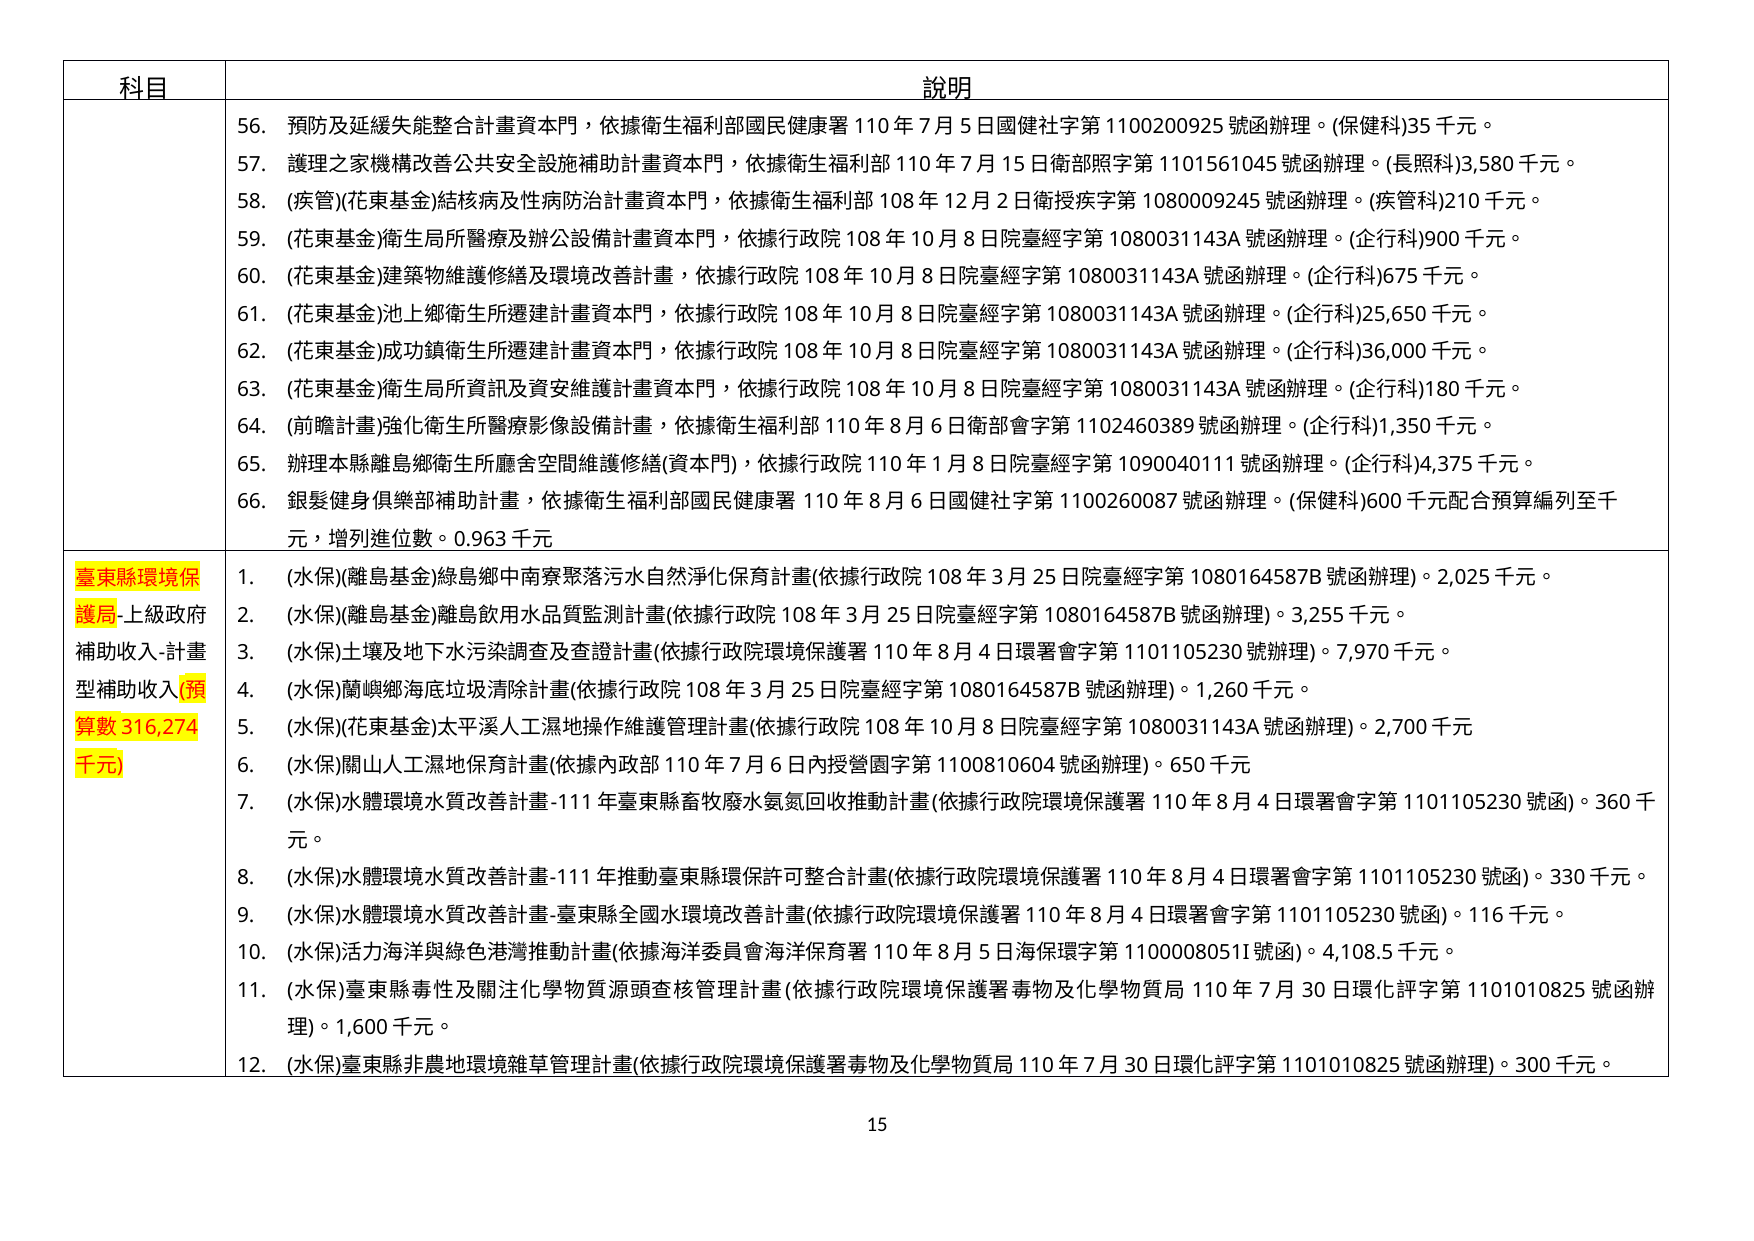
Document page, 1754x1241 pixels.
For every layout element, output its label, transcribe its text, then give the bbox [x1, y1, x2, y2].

table_cell (花東基金)衛生局所醫療及辦公設備計畫經常門，依據行政院108年10月8日院臺經字第1080031143A號函辦理。(企行科)270千元。 (花東基金)建築物維護修繕及環境改善計畫經常門，依據行政院108年10月8日院臺經字第1080031143A號函辦理。(企行科)225千元。 (花東基金)池上鄉衛生所遷建計畫經常門，依據行政院108年10月8日院臺經字第1080031143A號函辦理。(企行科)1,170千元。 (花東基金)成功鎮衛生所遷建計畫經常門，依據行政院108年10月8日院臺經字第1080031143A號函辦理。(企行科)990千元。 (花東基金)衛生局所資訊及資安維護計畫經常門，依據行政院108年10月8日院臺經字第1080031143A號函辦理。(企行科)990千元。 (離島基金)(離島建設)臺東縣離島鄉衛生所廳舍空間維護修繕計畫經常門，依據行政院110年1月8日院臺經字第1090040111號函辦理。(企行科)1,070千元。 原住民族及離島地區醫療保健服務，依據衛生福利部110年7月30日衛部照字第1101561074號函辦理。(保健科)2,970千元。 癌症篩檢人力計畫，依據衛生福利部國民健康署110年7月5日國健企字第1101400532號函辦理。(保健科)1,250千元。 各項衛生保健工作計畫，依據衛生福利部國民健康署110年7月5日國健企字第1101400532號函辦理。(保健科)5,231千元。 菸害防制工作計畫經常門，依據衛生福利部國民健康署110年7月5日國健企字第1101400532號函辦理。(保健科)7,024千元。 部落及社區健康營造計畫，依據衛生福利部110年7月30日衛部照字第1101561074號函辦理。(保健科)6,990千元。 預防及延緩失能整合計畫經常門，依據衛生福利部國民健康署110年7月5日國健社字第1100200925號函辦理。(保健科)11,067千元。 (離島建設)臺東縣綠島蘭嶼鄉預防保健計畫，依據行政院108年3月25日院臺經字第1080164587B號函辦理。(保健科)1,600千元。 高齡友善及社區計畫，依據衛生福利部國民健康署110年7月5日國健企字第1101400532號函辦理。(保健科)2,840千元。 HPV疫苗接種服務補助計畫，依據衛生福利部國民健康署110年7月5日國健企字第1101400532號函辦理。(保健科)611.21千元。 (花東基金)健康齊步走計畫，依據行政院108年10月8日院臺經字第1080031143A號函辦理。(保健科)7,033千元。 銀髮健身俱樂部補助計畫經常門，依據衛生福利部國民健康署110年8月6日國健社字第1100260087號函辦理。(保健科)300千元。 慢病預管及健促整合計畫，依據衛生福利部國民健康署110年7月5日國健企字第1101400532號函辦理。(保健科)5,210千元。 長期照顧計畫經常門，依據衛生福利部110年8月10日衛部顧字第1101962018號函辦理。(長照科)624,247千元。 (長照十年計畫2.0)強化整備地方政府長照服務人力，依據衛生福利部110年8月10日衛部顧字第1101962018號函辦理。(長照科)18,857千元。 整合照顧管理制度計畫，依據衛生福利部110年8月16日衛部顧字第1101962057號函辦理。(長照科)48,979.827千元。 護理之家機構改善公共安全設施補助計畫經常門，依據衛生福利部110年7月15日衛部照字第1101561045號函辦理。(長照科)1,080千元。 家庭照顧者支持服務創新型計畫，依據衛生福利部110年8月10日衛部顧字第1101962018號函辦理。(長照科)11,543千元。 失智照顧服務計畫經常門，依據衛生福利部110年8月10日衛部顧字第1101962018號函辦理。(長照科)29,595千元。 住宿式服務機構使用者補助方案，依據衛生福利部110年8月10日衛部顧字第1101962018號函辦理。(長照科)19,653千元。 住宿式服務機構品質提升卓越計畫，依據衛生福利部110年8月10日衛部顧字第1101962018號函辦理。(長照科)4,301千元。 加強監控違規廣告及查除非法管道賣藥計畫，依據衛生福利部食品藥物管理署110年7月16日FDA企字第1101201613S號函辦理。(食藥科)405千元。 (花東基金)食藥安心專業人才及業者輔導培育計畫經常門，依據行政院108年10月8日院臺經字第1080031143A號函辦理。(食藥科)5,100千元。 整合型心理健康工作計畫，依據衛生福利部110年8月6日衛部會字第1102460387號函辦理。(心檢科)2,800千元。 強化藥癮處遇計畫經常門，依據衛生福利部110年8月6日衛部會字第1102460387號函辦理。(心檢科)5,256千元。 強化衛生單位食安稽查及檢驗量能計畫經常門，依據依據衛生福利部食品藥物管理署110年7月15日FDA品字第1101105498號函辦理。(心檢科)1,710千元。 (花東基金)從心關懷因地制宜計畫，依據行政院108年10月8日院臺經字第1080031143A號函辦理。(心檢科)2,140千元。 優化加害人精神疾病與自殺防治服務，依據衛生福利部110年8月6日衛部會字第1102460387號函辦理。(心檢科)6,513千元。 布建社區心理衛生中心計畫，依據衛生福利部110年8月6日衛部會字第1102460387號函辦理。(心檢科)7,706千元。 關懷訪視服務計畫，依據衛生福利部110年8月6日衛部會字第1102460387號函辦理。(心檢科)5,228千元。 加害人處遇管理服務計畫，依據衛生福利部110年8月6日衛部會字第1102460387號函辦理。(心檢科)3,966千元。 (疾管)傳染病防治計畫經常門，依據衛生福利部疾病管制署110年7月23日疾管企字第1100101324號函辦理。(疾管科)4,986千元。 (疾管)(花東基金)結核病及性病防治計畫經常門，依據衛生福利部108年12月2日衛授疾字第1080009245號函辦理。(疾管科)9,945千元。 (醫政)(公益彩券回饋金)排除就醫障礙計畫，(依據衛生福利部110年8月26日衛部照字第1101260271P號函辦理)。(醫政科)893千元。 (醫政)離島地區緊急嚴重傷患轉診自行搭機來台就醫暨空中轉診陪同醫護人員交通費相關工作，依據衛生福利部110年7月30日衛部照字第1101561074號函辦理。(醫政科)4,050千元。 (醫政)建立優質之緊急醫療救護體系經常門，依衛生福利部110年8月6日衛部會字第1102460389號函辦理。(醫政科)340千元。 (醫政)離島醫事人力增能計畫經常門，依據行政院108年3月25日院臺經字第1080164587B號函辦理。(醫政科)350千元。 (醫政)(花東基金)醫療品質及緊急醫療提升計畫經常門，依據衛生福利部108年11月26日衛部醫字第1081672126號函辦理。(醫政科)47,500千元。 (醫政)原住民及離島地區緊急醫療後送品質工作計畫，依據衛生福利部110年7月30日衛部照字第1101561074號函辦理。(醫政科)122千元。 (醫政)離島遠距醫療計畫經常門，依據衛生福利部109年5月4日衛部照字第1091560390號函辦理。(醫政科)8,568千元。 辦理原住民族及離島地區資訊設備、巡迴醫療(機)車及醫療儀器補助計畫資本門，依據衛生福利部110年7月30日衛部照字第1101561074號函辦理。(企行科)28千元。 (醫政)建立優質之緊急醫療救護體系資本門，依據衛生福利部110年8月6日衛部會字第1102460387號函辦理(醫政科)。183千元。 執行強化照顧管理人力資源計畫所需使用之施設設備資本門，(依據衛生福利部110年8月16日衛部顧字第1101962057號函辦理)。(長照科)1,067千元。 執行強化整備長照行政人力計畫資本門，依據衛生福利部110年8月10日衛部顧字第1101962018號函辦理。(長照科)300千元。 長期照顧十年計畫2.0資本門，依據衛生福利部110年8月10日衛部顧字第1101962018號函辦理。(長照科)16,100千元。 菸害防制工作計畫資本門，依據衛生福利部國民健康署110年7月5日國健企字第1101400532號函辦理。(保健科)240千元。 (疾管)傳染病防治計畫資本門，依據衛生福利部疾病管制署110年7月23日疾管企字第1100101324號函辦理。(疾管科)288千元。 家庭照顧者支持性服務創新型計畫資本門，依據衛生福利部110年8月10日衛部顧字第1101962018號函辦理。(長照科)97千元。 離島醫事人力增能培訓計畫資本門，依據行政院108年3月25日院臺經字第1080164587B號函辦理。(醫政科)100千元。 (醫政)(花東基金)醫療品質及緊急醫療提升計畫資本門，依據衛生福利部108年11月26日衛部醫字第1081672126號函辦理。(醫政科)6,500千元。 預防及延緩失能整合計畫資本門，依據衛生福利部國民健康署110年7月5日國健社字第1100200925號函辦理。(保健科)35千元。 護理之家機構改善公共安全設施補助計畫資本門，依據衛生福利部110年7月15日衛部照字第1101561045號函辦理。(長照科)3,580千元。 (疾管)(花東基金)結核病及性病防治計畫資本門，依據衛生福利部108年12月2日衛授疾字第1080009245號函辦理。(疾管科)210千元。 (花東基金)衛生局所醫療及辦公設備計畫資本門，依據行政院108年10月8日院臺經字第1080031143A號函辦理。(企行科)900千元。 (花東基金)建築物維護修繕及環境改善計畫，依據行政院108年10月8日院臺經字第1080031143A號函辦理。(企行科)675千元。 (花東基金)池上鄉衛生所遷建計畫資本門，依據行政院108年10月8日院臺經字第1080031143A號函辦理。(企行科)25,650千元。 (花東基金)成功鎮衛生所遷建計畫資本門，依據行政院108年10月8日院臺經字第1080031143A號函辦理。(企行科)36,000千元。 (花東基金)衛生局所資訊及資安維護計畫資本門，依據行政院108年10月8日院臺經字第1080031143A號函辦理。(企行科)180千元。 (前瞻計畫)強化衛生所醫療影像設備計畫，依據衛生福利部110年8月6日衛部會字第1102460389號函辦理。(企行科)1,350千元。 辦理本縣離島鄉衛生所廳舍空間維護修繕(資本門)，依據行政院110年1月8日院臺經字第1090040111號函辦理。(企行科)4,375千元。 銀髮健身俱樂部補助計畫，依據衛生福利部國民健康署110年8月6日國健社字第1100260087號函辦理。(保健科)600千元配合預算編列至千元，增列進位數。0.963千元 [226, 100, 1668, 550]
table_header 說明 [226, 61, 1668, 99]
table_header 科目 [64, 61, 225, 99]
table_cell [64, 100, 225, 550]
table_cell (水保)(離島基金)綠島鄉中南寮聚落污水自然淨化保育計畫(依據行政院108年3月25日院臺經字第1080164587B號函辦理)。2,025千元。 (水保)(離島基金)離島飲用水品質監測計畫(依據行政院108年3月25日院臺經字第1080164587B號函辦理)。3,255千元。 (水保)土壤及地下水污染調查及查證計畫(依據行政院環境保護署110年8月4日環署會字第1101105230號辦理)。7,970千元。 (水保)蘭嶼鄉海底垃圾清除計畫(依據行政院108年3月25日院臺經字第1080164587B號函辦理)。1,260千元。 (水保)(花東基金)太平溪人工濕地操作維護管理計畫(依據行政院108年10月8日院臺經字第1080031143A號函辦理)。2,700千元 (水保)關山人工濕地保育計畫(依據內政部110年7月6日內授營園字第1100810604號函辦理)。650千元 (水保)水體環境水質改善計畫-111年臺東縣畜牧廢水氨氮回收推動計畫(依據行政院環境保護署110年8月4日環署會字第1101105230號函)。360千元。 (水保)水體環境水質改善計畫-111年推動臺東縣環保許可整合計畫(依據行政院環境保護署110年8月4日環署會字第1101105230號函)。330千元。 (水保)水體環境水質改善計畫-臺東縣全國水環境改善計畫(依據行政院環境保護署110年8月4日環署會字第1101105230號函)。116千元。 (水保)活力海洋與綠色港灣推動計畫(依據海洋委員會海洋保育署110年8月5日海保環字第1100008051I號函)。4,108.5千元。 (水保)臺東縣毒性及關注化學物質源頭查核管理計畫(依據行政院環境保護署毒物及化學物質局110年7月30日環化評字第1101010825號函辦理)。1,600千元。 (水保)臺東縣非農地環境雜草管理計畫(依據行政院環境保護署毒物及化學物質局110年7月30日環化評字第1101010825號函辦理)。300千元。 (空噪)(花東基金)電動機車推廣設置計畫(依據行政院108年10月8日院臺經字第1080031143A號函辦理)。7,650千元。 (空噪)(花東基金)營建工程污染管制暨電子e化系統設置計畫(依據行政院108年10月8日院臺經字第1080031143A號函辦理)。6,563.4千元。 (廢管)臺東縣公有垃圾掩埋場營運管理計畫（依據行政院環境保護署110年8月27日環署督字第1101120004號函辦理）。35,200千元。 (廢管)臺東縣綠島鄉一般廢棄物跨區處理計畫（依據行政院環境保護署108年12月2日環署督字第1080090381號函辦理）。8,132.7千元。 (廢管)臺東縣蘭嶼鄉一般廢棄物跨區處理計畫（依據行政院環境保護署108年12月2日環署督字第1080090384號函辦理）。9,529.5千元。 (廢管)臺東縣資源回收工作計畫（依據行政院環境保護署110年6月24日環署基字第1101065770號函辦理）。23,850千元。 (廢管)臺東縣循環經濟資收大軍計畫（依據行政院環境保護署110年8月2日環署基字第1101100756號函辦理）。1,338.876千元。 (廢管)資收關懷計畫（依據行政院環境保護署110年8月4日環署基字第1101099998號函辦理）。6,300千元。 (廢管)臺東縣辦理促進垃圾減量回收補助計畫（依據行政院環境保護署110年8月4日環署會字第1101105230號函辦理）。2,553千元。 (廢管)換購低碳垃圾車補助計畫（依據行政院環境保護署110年8月11日環署督字第1101112367號函辦理）。15,470千元。 (綜計)(離島基金)離島環境衛生計畫(依據行政院108年3月25日院臺經字第1080164587B號函辦理)。3,622.5千元。 (綜計)海岸清潔維護計畫(依據行政院環境保護署110年8月4日環署會字第1101105230號辦理)。4,230千元。 (稽查)(花東基金)環境稽查管制計畫(依據行政院108年10月8日院臺經字第1080031143A號函辦理)。3,735千元。 (廢管)(花東基金)臺東縣提升垃圾衛生掩埋場管理計畫（依據行政院108年10月8日院臺經字第1080031143A號函辦理）。23,400千元。 (廢管)臺東縣廢棄物能資源中心效能提升計畫（依據行政院環境保護署108年7月25日環署督字第1080054758號函及行政院環境保護署108年7月26日環署督字第1080054938號函辦理）。117,600千元。 (綜計)優質公廁及美質環境推動計畫(依據行政院環境保護署110年8月4日環署會字第1101105230號函辦理)。10,980.8千元。 (廢管)提升公所綜合興建設置計畫(蘭嶼鄉)（依據行政院環境保護署110年3月12日環署綜字第1101033008號函辦理）。10,370千元。 (廢管)提升公所綜合興建設置計畫(成功鎮)（依據行政院環境保護署110年7月28日環署督字第1101103632號函辦理）。1,073.6千元。配合預算編列至千元，增列進位數0.124千元。 [226, 551, 1668, 1076]
table_cell 臺東縣環境保護局-上級政府補助收入-計畫型補助收入(預算數316,274千元) [64, 551, 225, 1076]
